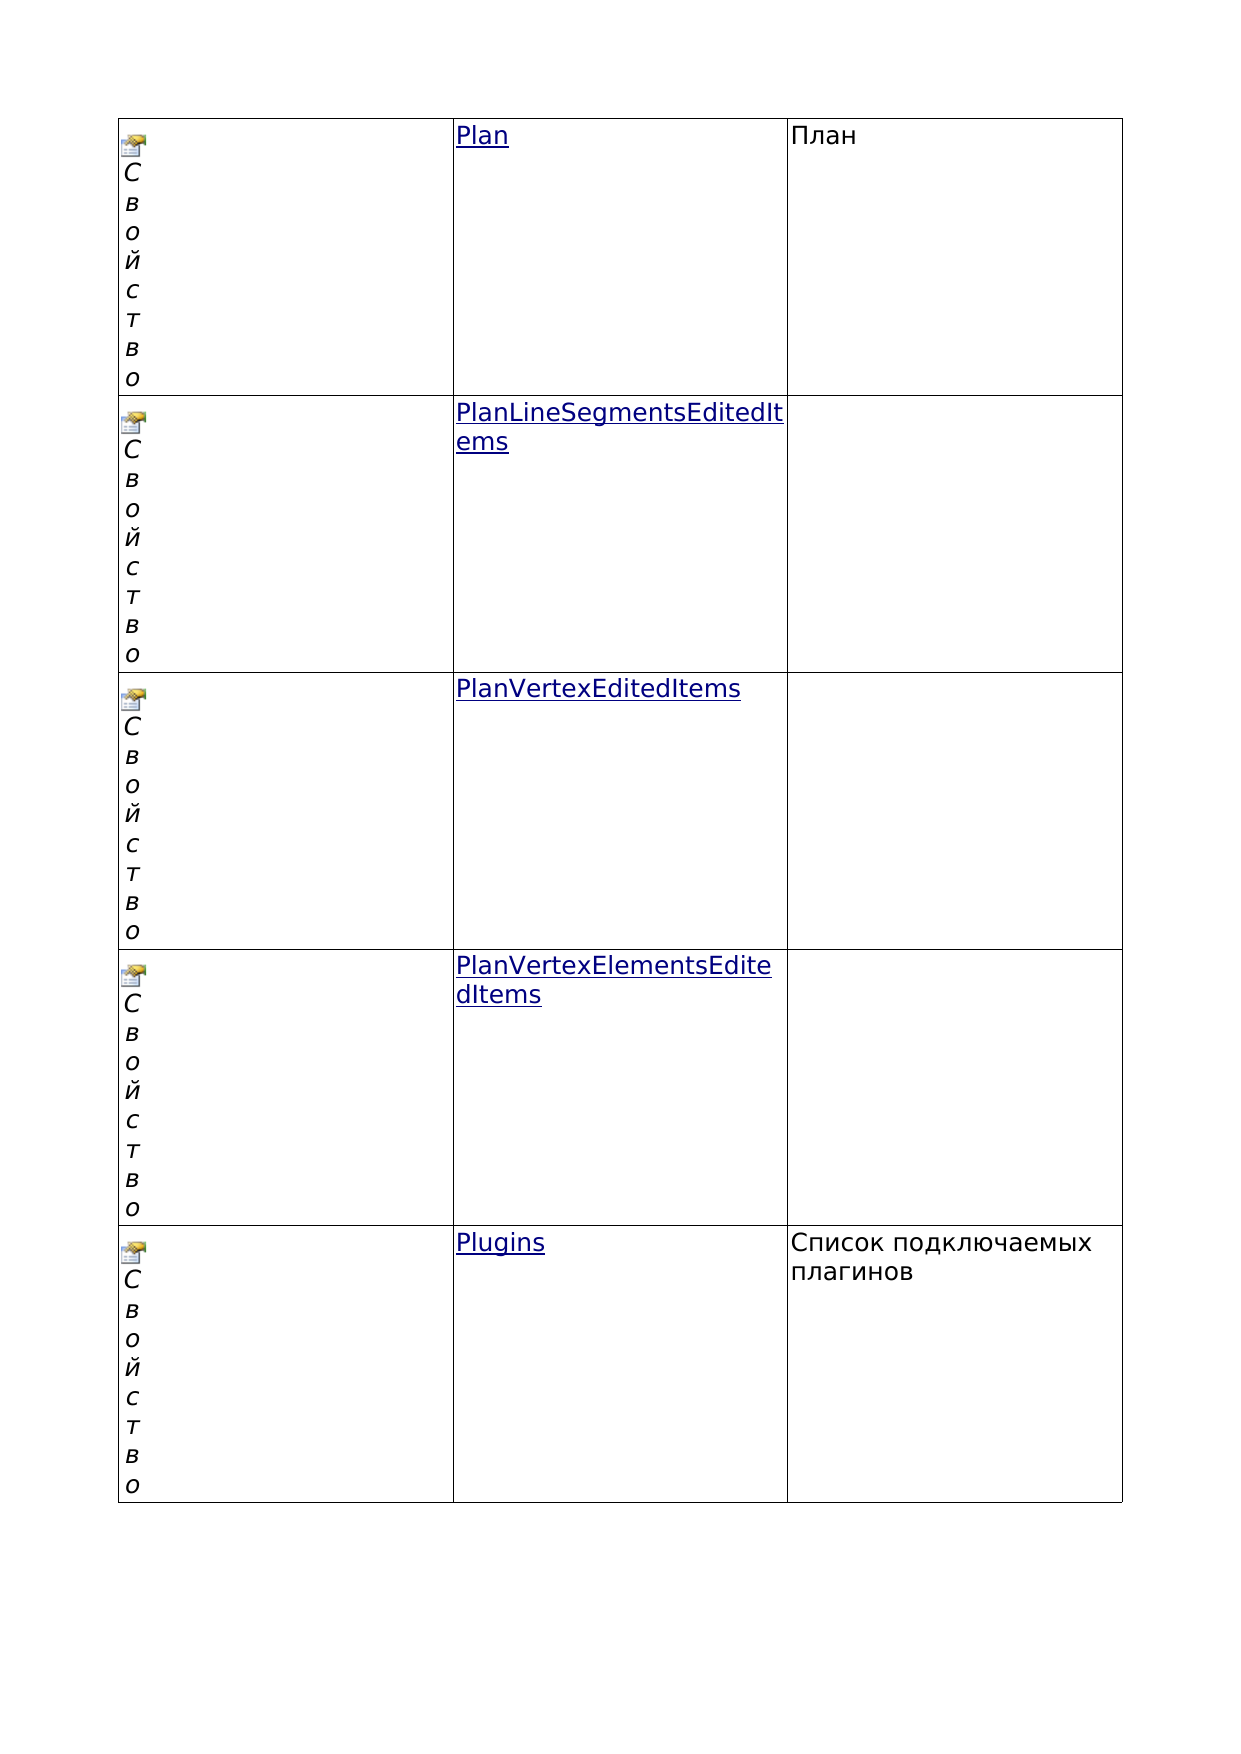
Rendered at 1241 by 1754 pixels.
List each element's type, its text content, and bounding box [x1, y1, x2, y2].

table_cell [788, 673, 1122, 948]
picture [121, 687, 147, 713]
picture [121, 1240, 147, 1266]
table_cell [119, 950, 453, 1225]
picture [121, 410, 147, 436]
picture [121, 963, 147, 989]
table_cell PlanVertexEditedItems [454, 673, 787, 948]
table_cell PlanVertexElementsEditedItems [454, 950, 787, 1225]
table_cell [119, 119, 453, 395]
table_cell [119, 396, 453, 672]
picture [121, 133, 147, 159]
table_cell [119, 1226, 453, 1502]
table_cell Plan [454, 119, 787, 395]
table_cell План [788, 119, 1122, 395]
table_cell Plugins [454, 1226, 787, 1502]
table_cell PlanLineSegmentsEditedItems [454, 396, 787, 672]
table_cell [788, 396, 1122, 672]
table_cell Список подключаемых плагинов [788, 1226, 1122, 1502]
table_cell [788, 950, 1122, 1225]
table_cell [119, 673, 453, 948]
